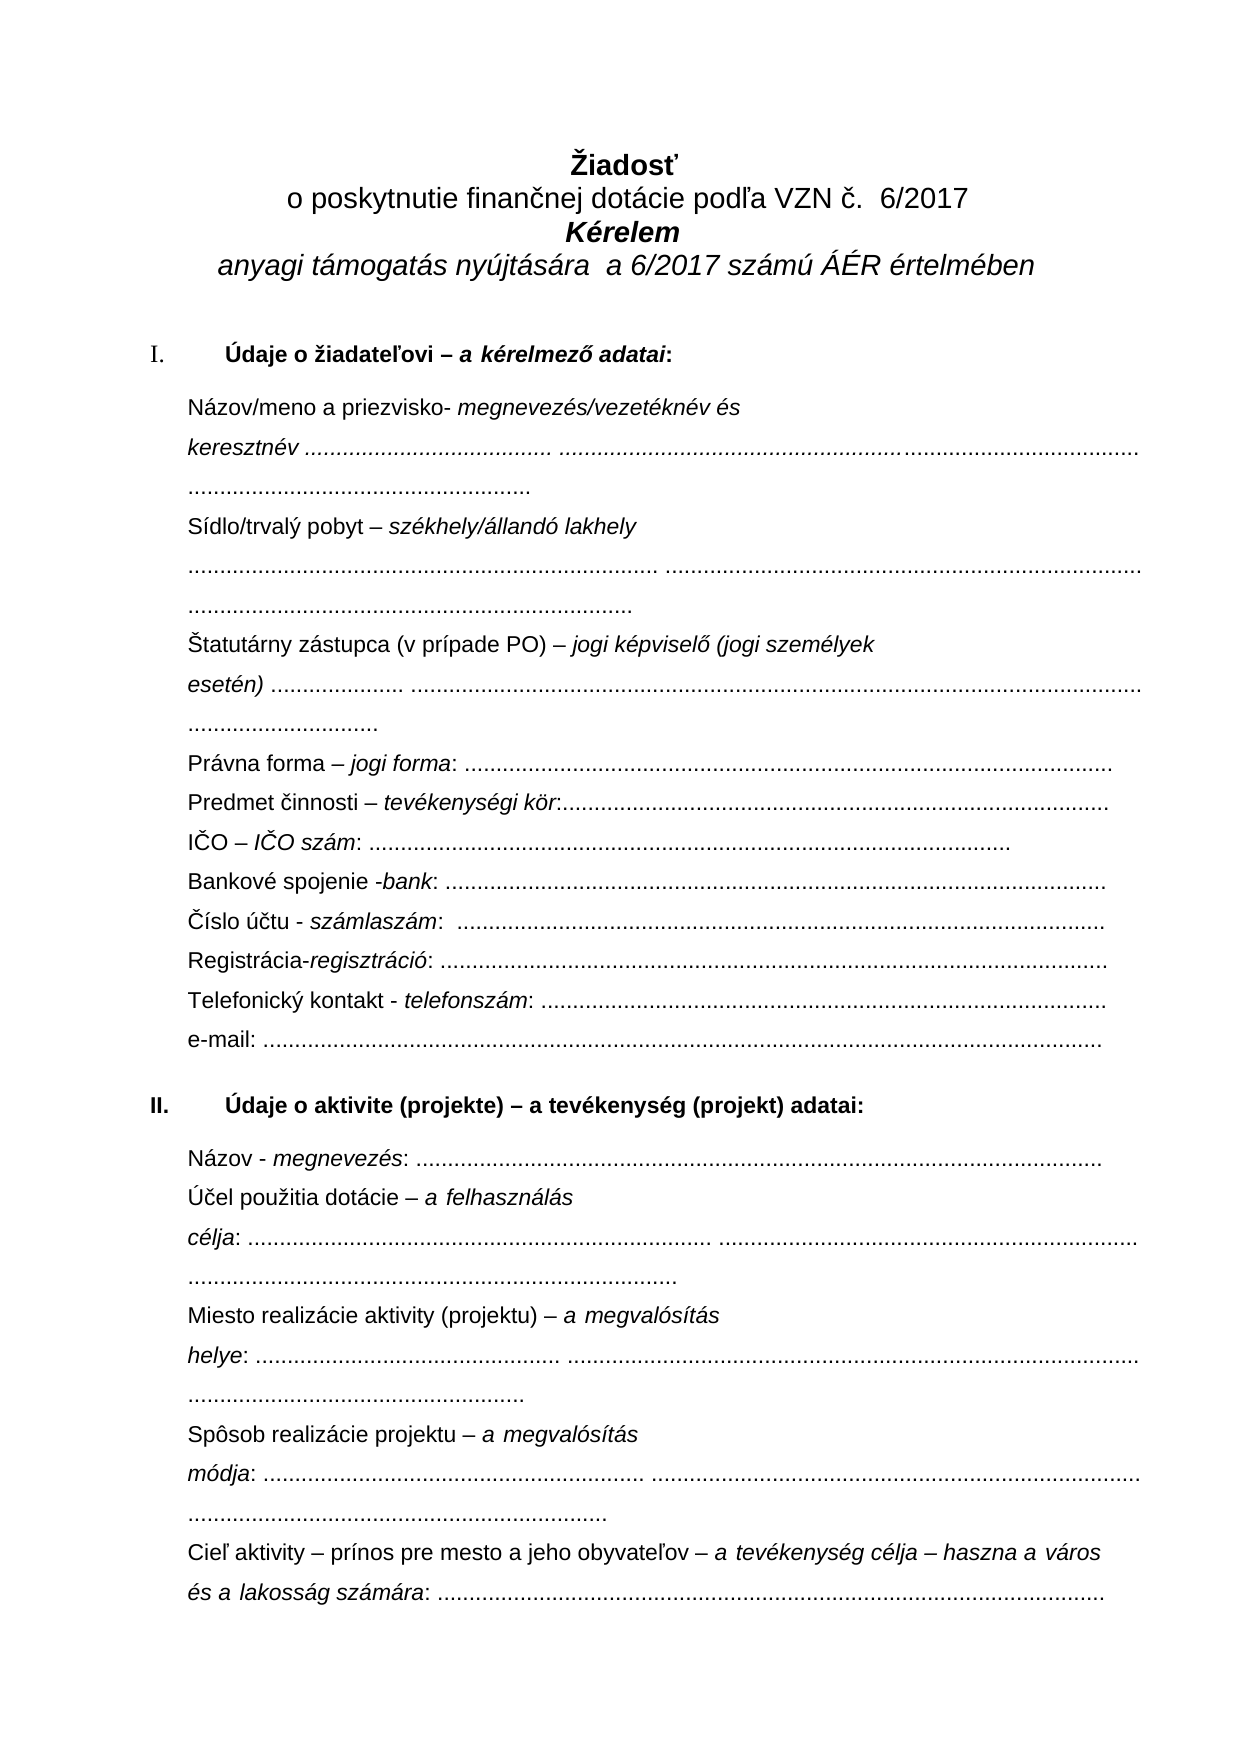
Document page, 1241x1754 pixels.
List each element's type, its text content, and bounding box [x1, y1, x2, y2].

text o poskytnutie finančnej dotácie podľa VZN č. 6/2017 [112, 181, 1144, 215]
text Právna forma – jogi forma: ...................................................................................................... [187, 750, 1144, 776]
text Spôsob realizácie projektu – a megvalósítás módja: ............................................................ ............................................................................................................................................... [187, 1421, 1144, 1526]
text Predmet činnosti – tevékenységi kör:...................................................................................... [187, 789, 1144, 816]
text Kérelem [112, 215, 1144, 248]
text és a lakosság számára: ......................................................................................................... [187, 1579, 1144, 1605]
text Štatutárny zástupca (v prípade PO) – jogi képviselő (jogi személyek esetén) ..................... ................................................................................................................................................. [187, 631, 1144, 737]
text Registrácia-regisztráció: ......................................................................................................... [187, 947, 1144, 973]
text Účel použitia dotácie – a felhasználás célja: ......................................................................... ............................................................................................................................................... [187, 1184, 1144, 1289]
text anyagi támogatás nyújtására a 6/2017 számú ÁÉR értelmében [112, 248, 1144, 282]
text Žiadosť [112, 148, 1144, 181]
text Miesto realizácie aktivity (projektu) – a megvalósítás helye: ................................................ ............................................................................................................................................... [187, 1302, 1144, 1408]
text Bankové spojenie -bank: ........................................................................................................ Číslo účtu - számlaszám: ...................................................................................................... [187, 868, 1144, 934]
text IČO – IČO szám: ..................................................................................................... [187, 829, 1144, 855]
list Údaje o žiadateľovi – a kérelmező adatai: [150, 339, 1144, 368]
text Sídlo/trvalý pobyt – székhely/állandó lakhely .......................................................................... ................................................................................................................................................. [187, 513, 1144, 618]
text Názov - megnevezés: ............................................................................................................ [187, 1144, 1144, 1171]
list Údaje o aktivite (projekte) – a tevékenység (projekt) adatai: [150, 1092, 1144, 1118]
text e-mail: .................................................................................................................................... [187, 1026, 1144, 1052]
text Názov/meno a priezvisko- megnevezés/vezetéknév és keresztnév ....................................... ................................................................................................................................................. [187, 394, 1144, 500]
text Cieľ aktivity – prínos pre mesto a jeho obyvateľov – a tevékenység célja – haszna a város [187, 1539, 1144, 1566]
text Telefonický kontakt - telefonszám: ......................................................................................... [187, 987, 1144, 1013]
